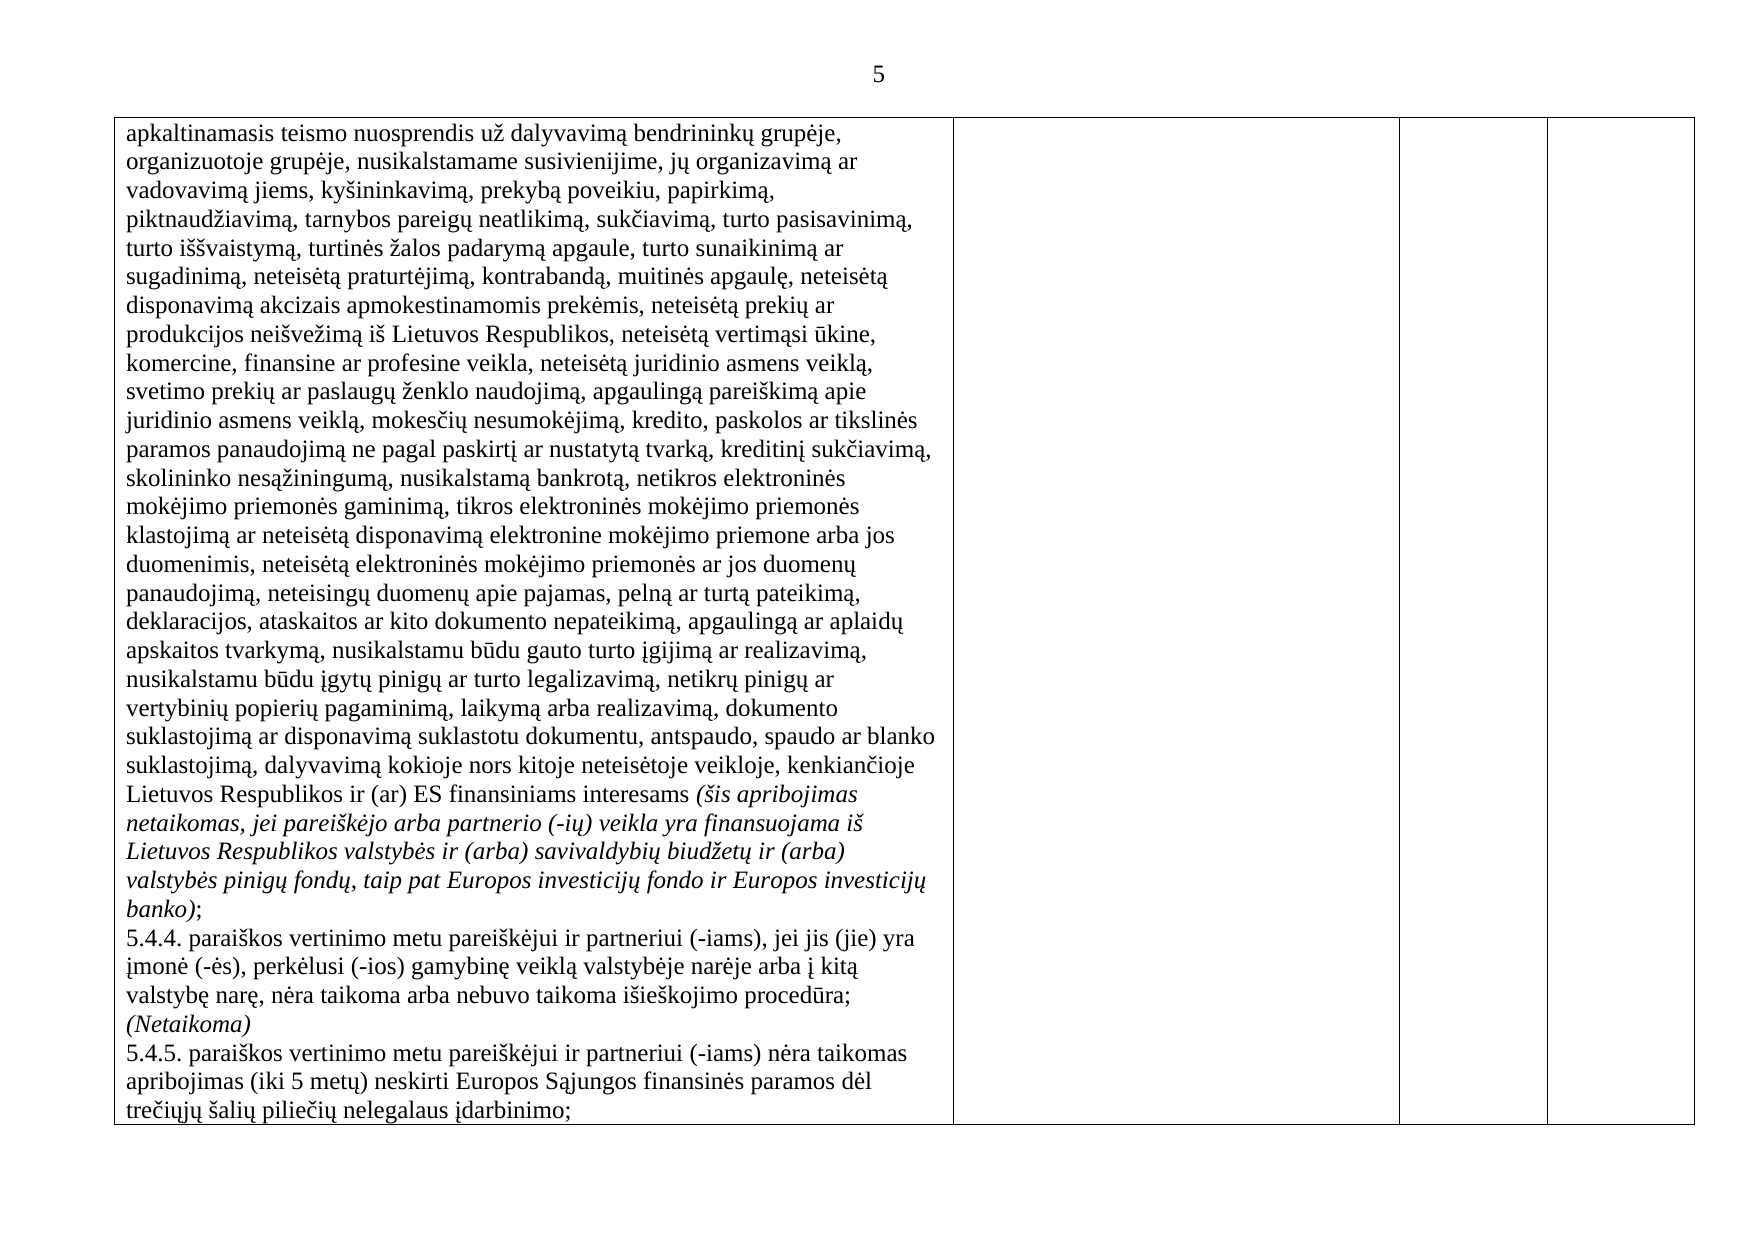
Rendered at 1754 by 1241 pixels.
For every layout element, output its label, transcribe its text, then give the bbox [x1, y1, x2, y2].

table_cell [954, 118, 1399, 1124]
table_cell apkaltinamasis teismo nuosprendis už dalyvavimą bendrininkų grupėje, organizuotoje grupėje, nusikalstamame susivienijime, jų organizavimą ar vadovavimą jiems, kyšininkavimą, prekybą poveikiu, papirkimą, piktnaudžiavimą, tarnybos pareigų neatlikimą, sukčiavimą, turto pasisavinimą, turto iššvaistymą, turtinės žalos padarymą apgaule, turto sunaikinimą ar sugadinimą, neteisėtą praturtėjimą, kontrabandą, muitinės apgaulę, neteisėtą disponavimą akcizais apmokestinamomis prekėmis, neteisėtą prekių ar produkcijos neišvežimą iš Lietuvos Respublikos, neteisėtą vertimąsi ūkine, komercine, finansine ar profesine veikla, neteisėtą juridinio asmens veiklą, svetimo prekių ar paslaugų ženklo naudojimą, apgaulingą pareiškimą apie juridinio asmens veiklą, mokesčių nesumokėjimą, kredito, paskolos ar tikslinės paramos panaudojimą ne pagal paskirtį ar nustatytą tvarką, kreditinį sukčiavimą, skolininko nesąžiningumą, nusikalstamą bankrotą, netikros elektroninės mokėjimo priemonės gaminimą, tikros elektroninės mokėjimo priemonės klastojimą ar neteisėtą disponavimą elektronine mokėjimo priemone arba jos duomenimis, neteisėtą elektroninės mokėjimo priemonės ar jos duomenų panaudojimą, neteisingų duomenų apie pajamas, pelną ar turtą pateikimą, deklaracijos, ataskaitos ar kito dokumento nepateikimą, apgaulingą ar aplaidų apskaitos tvarkymą, nusikalstamu būdu gauto turto įgijimą ar realizavimą, nusikalstamu būdu įgytų pinigų ar turto legalizavimą, netikrų pinigų ar vertybinių popierių pagaminimą, laikymą arba realizavimą, dokumento suklastojimą ar disponavimą suklastotu dokumentu, antspaudo, spaudo ar blanko suklastojimą, dalyvavimą kokioje nors kitoje neteisėtoje veikloje, kenkiančioje Lietuvos Respublikos ir (ar) ES finansiniams interesams (šis apribojimas netaikomas, jei pareiškėjo arba partnerio (-ių) veikla yra finansuojama iš Lietuvos Respublikos valstybės ir (arba) savivaldybių biudžetų ir (arba) valstybės pinigų fondų, taip pat Europos investicijų fondo ir Europos investicijų banko); 5.4.4. paraiškos vertinimo metu pareiškėjui ir partneriui (-iams), jei jis (jie) yra įmonė (-ės), perkėlusi (-ios) gamybinę veiklą valstybėje narėje arba į kitą valstybę narę, nėra taikoma arba nebuvo taikoma išieškojimo procedūra; (Netaikoma) 5.4.5. paraiškos vertinimo metu pareiškėjui ir partneriui (-iams) nėra taikomas apribojimas (iki 5 metų) neskirti Europos Sąjungos finansinės paramos dėl trečiųjų šalių piliečių nelegalaus įdarbinimo; [115, 118, 953, 1124]
table_cell [1548, 118, 1694, 1124]
table_cell [1400, 118, 1547, 1124]
